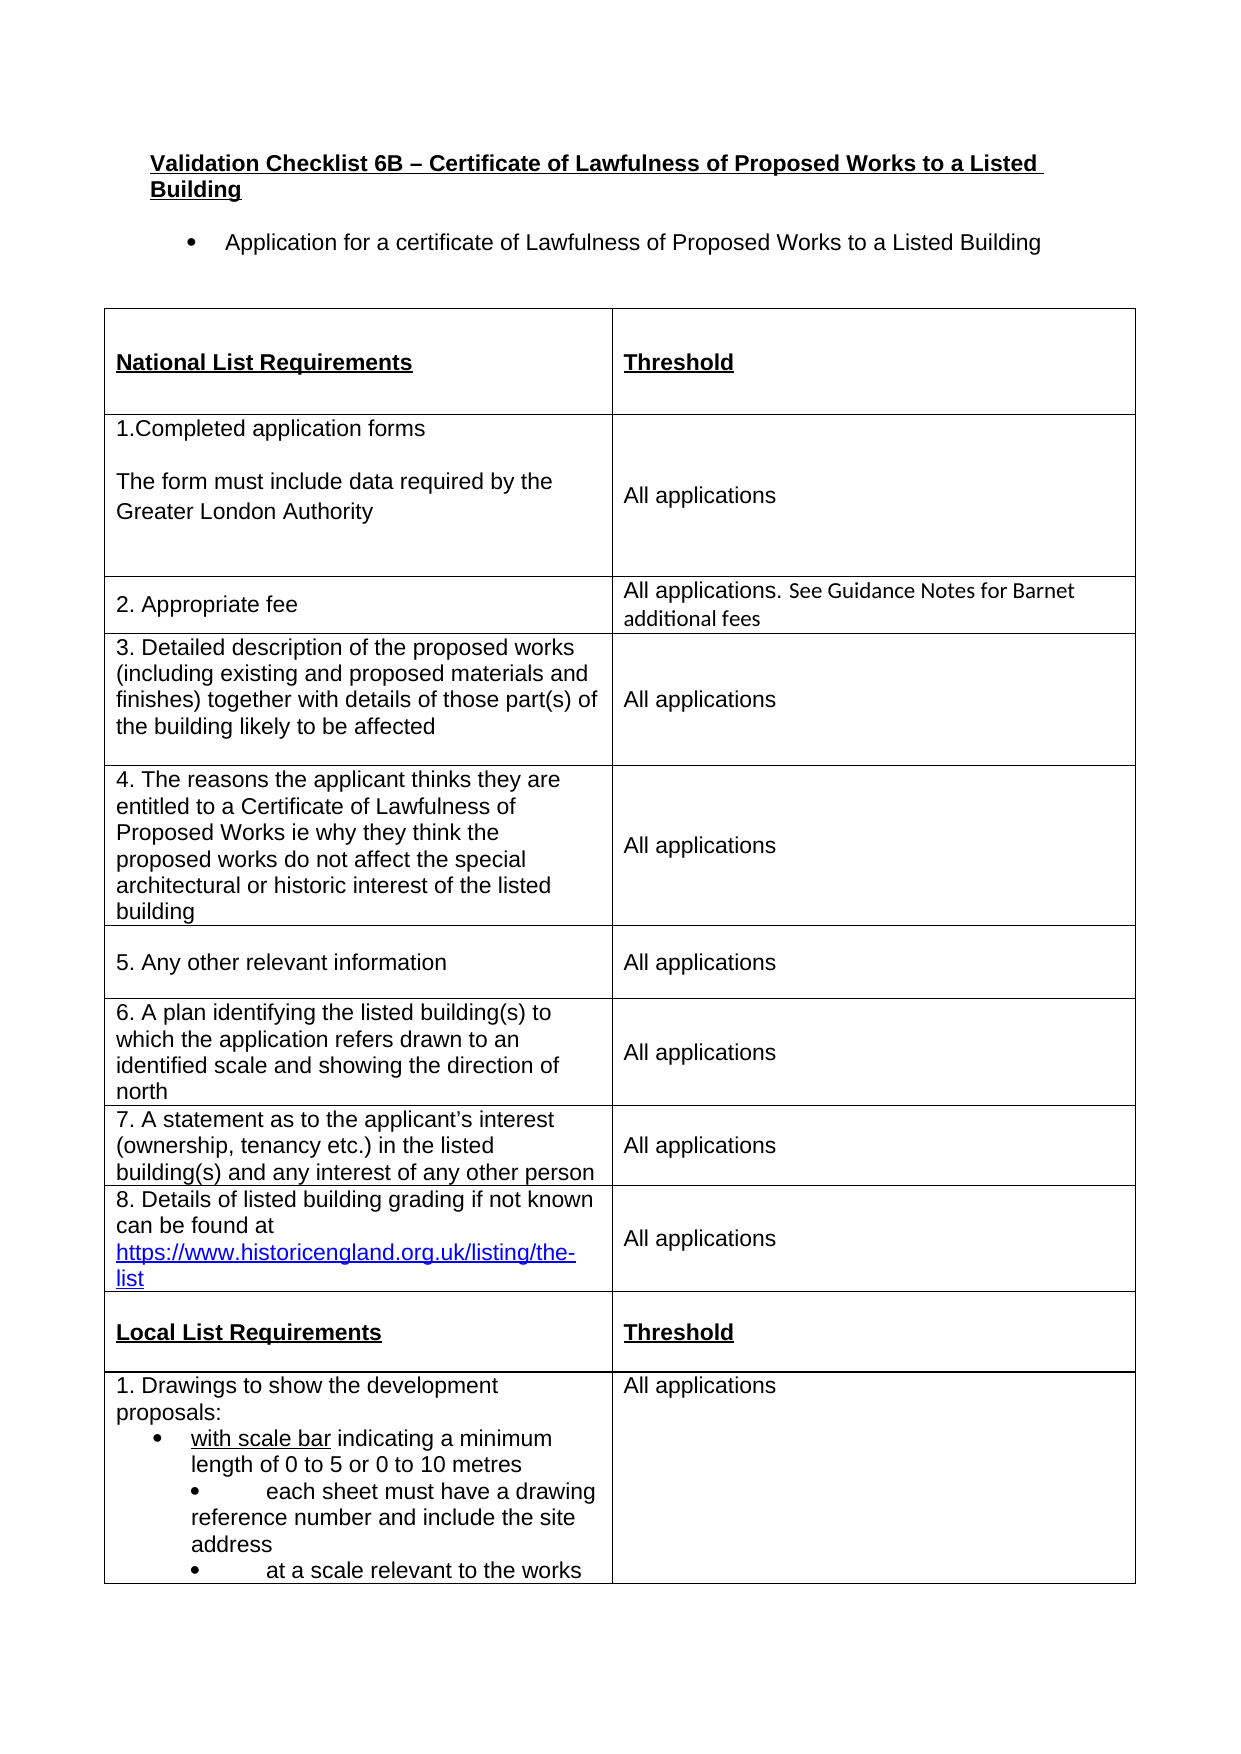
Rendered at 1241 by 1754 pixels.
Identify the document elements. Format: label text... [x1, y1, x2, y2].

table_cell 2. Appropriate fee [105, 577, 612, 633]
table_cell 1. Drawings to show the development proposals: with scale bar indicating a minimum length of 0 to 5 or 0 to 10 metres each sheet must have a drawing reference number and include the site address at a scale relevant to the works proposed existing and proposed floor plans, elevations, sections depending on the works proposed For electronic submissions, individual file sizes should not exceed 20MB, should be in PDF format and be named. [105, 1373, 612, 1583]
table_cell All applications [613, 926, 1135, 998]
table_cell All applications. See Guidance Notes for Barnet additional fees [613, 577, 1135, 633]
table_cell 8. Details of listed building grading if not known can be found at https://www.historicengland.org.uk/listing/the-list [105, 1186, 612, 1291]
table_cell Local List Requirements [105, 1292, 612, 1371]
table_cell All applications [613, 634, 1135, 765]
table_cell All applications [613, 999, 1135, 1105]
text Validation Checklist 6B – Certificate of Lawfulness of Proposed Works to a Listed Building [150, 150, 1090, 203]
table_header Threshold [613, 309, 1135, 414]
table_cell 1.Completed application forms The form must include data required by the Greater London Authority [105, 415, 612, 576]
table_cell All applications [613, 1186, 1135, 1291]
list Application for a certificate of Lawfulness of Proposed Works to a Listed Building [187, 229, 1090, 255]
table_cell 3. Detailed description of the proposed works (including existing and proposed materials and finishes) together with details of those part(s) of the building likely to be affected [105, 634, 612, 765]
table_cell 6. A plan identifying the listed building(s) to which the application refers drawn to an identified scale and showing the direction of north [105, 999, 612, 1105]
table_cell 7. A statement as to the applicant’s interest (ownership, tenancy etc.) in the listed building(s) and any interest of any other person [105, 1106, 612, 1185]
table_cell 5. Any other relevant information [105, 926, 612, 998]
table_cell Threshold [613, 1292, 1135, 1371]
table_cell All applications [613, 1106, 1135, 1185]
table_cell All applications [613, 766, 1135, 924]
table_cell 4. The reasons the applicant thinks they are entitled to a Certificate of Lawfulness of Proposed Works ie why they think the proposed works do not affect the special architectural or historic interest of the listed building [105, 766, 612, 924]
table_header National List Requirements [105, 309, 612, 414]
table_cell All applications [613, 1373, 1135, 1583]
table_cell All applications [613, 415, 1135, 576]
